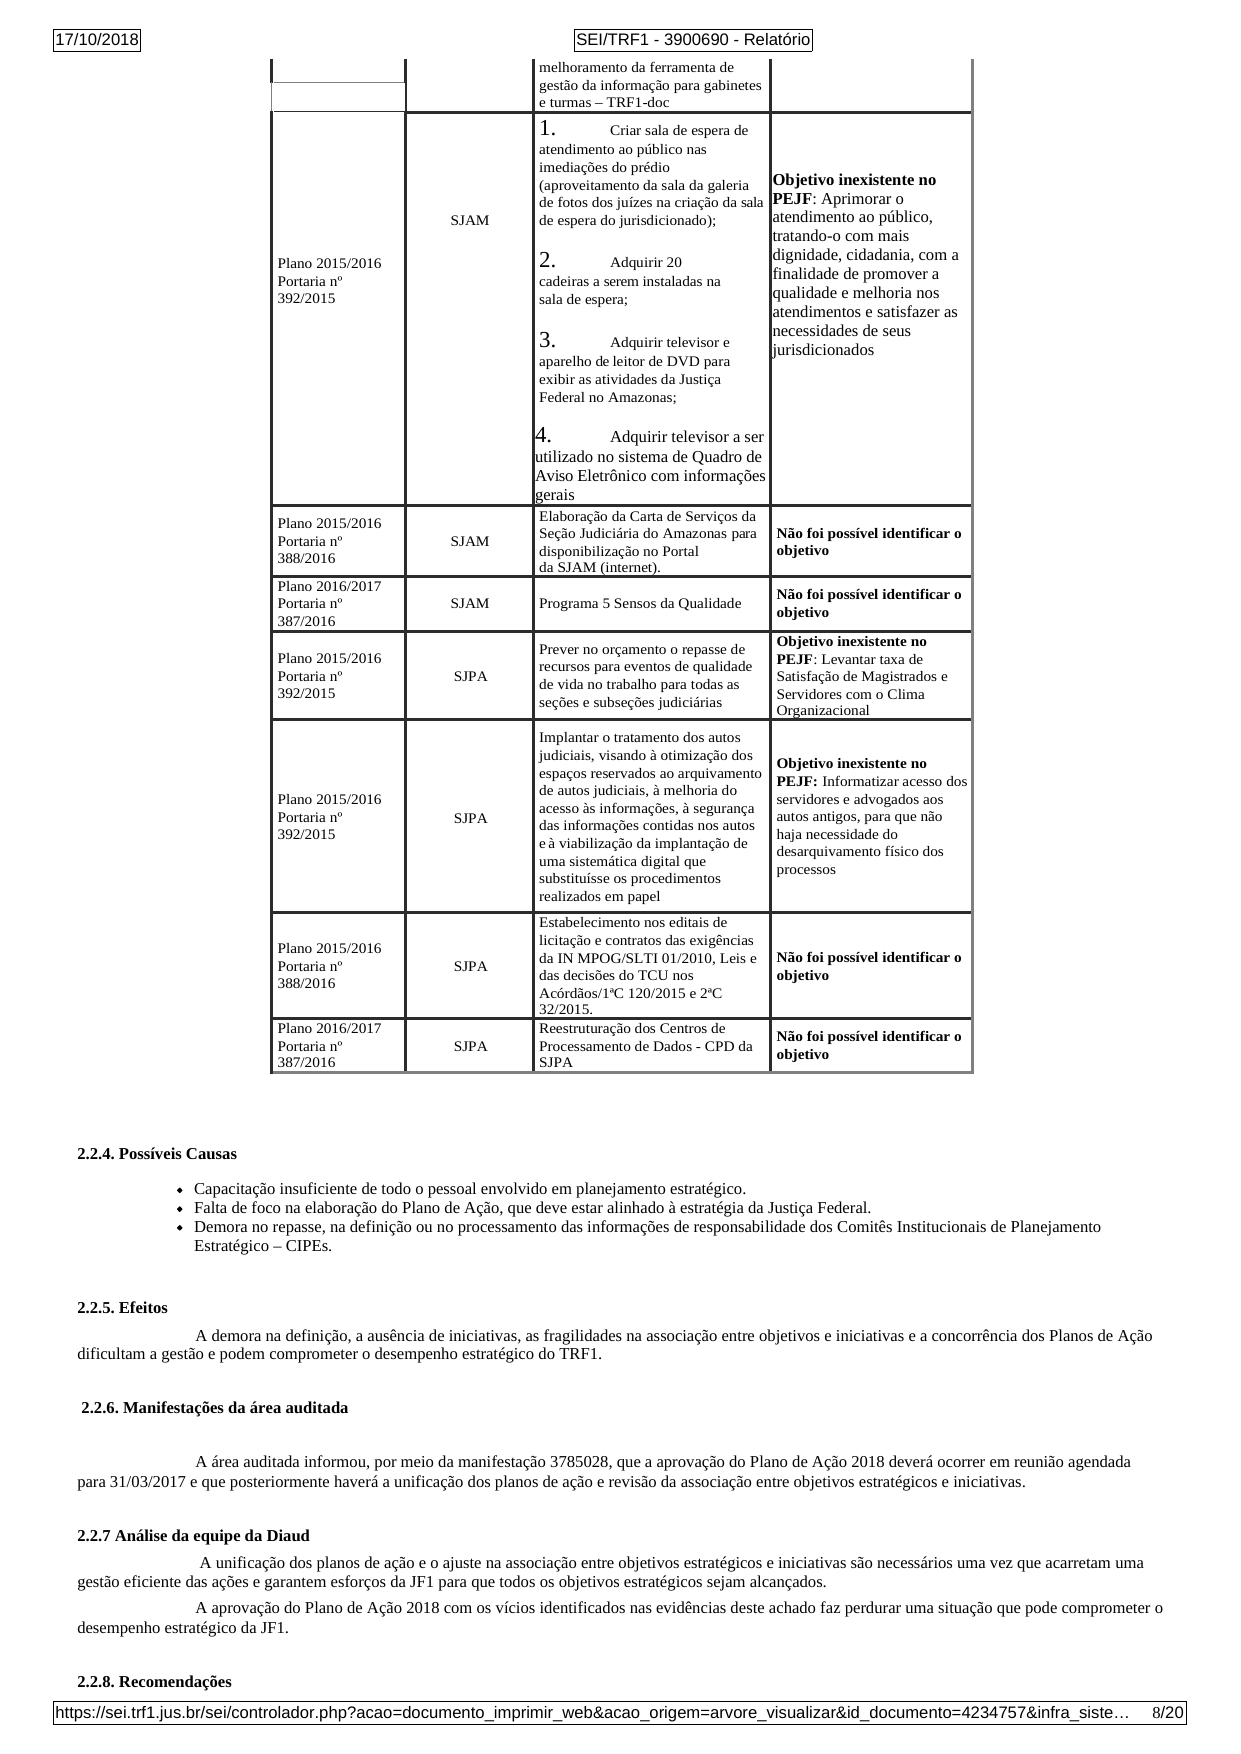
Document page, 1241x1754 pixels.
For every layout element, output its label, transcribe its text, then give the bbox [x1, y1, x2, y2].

text A aprovação do Plano de Ação 2018 com os vícios identificados nas evidências deste achado faz perdurar uma situação que pode comprometer o desempenho estratégico da JF1. [77, 1599, 1166, 1637]
table_cell SJAM [407, 114, 532, 504]
table_cell Objetivo inexistente no PEJF: Levantar taxa de Satisfação de Magistrados e Servidores com o Clima Organizacional [772, 633, 971, 718]
table_cell Plano 2016/2017 Portaria nº 387/2016 [273, 578, 404, 630]
table_cell Elaboração da Carta de Serviços da Seção Judiciária do Amazonas para disponibilização no Portal da SJAM (internet). [535, 507, 769, 575]
table_header melhoramento da ferramenta de gestão da informação para gabinetes e turmas – TRF1-doc [535, 59, 769, 111]
table_cell Criar sala de espera de atendimento ao público nas imediações do prédio (aproveitamento da sala da galeria de fotos dos juízes na criação da sala de espera do jurisdicionado); Adquirir 20 cadeiras a serem instaladas na sala de espera; Adquirir televisor e aparelho de leitor de DVD para exibir as atividades da Justiça Federal no Amazonas; Adquirir televisor a ser utilizado no sistema de Quadro de Aviso Eletrônico com informações gerais [535, 114, 769, 504]
table_cell SJPA [407, 914, 532, 1017]
table_cell Plano 2016/2017 Portaria nº 387/2016 [273, 1020, 404, 1071]
table_cell Plano 2015/2016 Portaria nº 392/2015 [273, 112, 404, 504]
text dificultam a gestão e podem comprometer o desempenho estratégico do TRF1. [77, 1344, 1194, 1363]
table_cell Plano 2015/2016 Portaria nº 392/2015 [273, 721, 404, 911]
table_cell Implantar o tratamento dos autos judiciais, visando à otimização dos espaços reservados ao arquivamento de autos judiciais, à melhoria do acesso às informações, à segurança das informações contidas nos autos e à viabilização da implantação de uma sistemática digital que substituísse os procedimentos realizados em papel [535, 721, 769, 911]
table_cell Estabelecimento nos editais de licitação e contratos das exigências da IN MPOG/SLTI 01/2010, Leis e das decisões do TCU nos Acórdãos/1ªC 120/2015 e 2ªC 32/2015. [535, 914, 769, 1017]
subtitle Recomendações [77, 1672, 1194, 1691]
text A demora na definição, a ausência de iniciativas, as fragilidades na associação entre objetivos e iniciativas e a concorrência dos Planos de Ação [195, 1325, 1194, 1344]
table_cell Reestruturação dos Centros de Processamento de Dados - CPD da SJPA [535, 1020, 769, 1071]
table_header [772, 59, 971, 111]
subtitle Possíveis Causas [77, 1144, 1194, 1163]
table_cell Objetivo inexistente no PEJF: Aprimorar o atendimento ao público, tratando-o com mais dignidade, cidadania, com a finalidade de promover a qualidade e melhoria nos atendimentos e satisfazer as necessidades de seus jurisdicionados [772, 114, 971, 504]
table_cell Plano 2015/2016 Portaria nº 388/2016 [273, 914, 404, 1017]
table_cell SJAM [407, 578, 532, 630]
text A área auditada informou, por meio da manifestação 3785028, que a aprovação do Plano de Ação 2018 deverá ocorrer em reunião agendada para 31/03/2017 e que posteriormente haverá a unificação dos planos de ação e revisão da associação entre objetivos estratégicos e iniciativas. [77, 1453, 1157, 1491]
text Falta de foco na elaboração do Plano de Ação, que deve estar alinhado à estratégia da Justiça Federal. [194, 1198, 1194, 1217]
table_cell SJPA [407, 1020, 532, 1071]
subtitle Efeitos [77, 1298, 1194, 1317]
text Demora no repasse, na definição ou no processamento das informações de responsabilidade dos Comitês Institucionais de Planejamento Estratégico – CIPEs. [194, 1217, 1104, 1255]
table_cell SJAM [407, 507, 532, 575]
table_cell Não foi possível identificar o objetivo [772, 914, 971, 1017]
table_cell Não foi possível identificar o objetivo [772, 1020, 971, 1071]
table_header [407, 59, 532, 111]
text Capacitação insuficiente de todo o pessoal envolvido em planejamento estratégico. [194, 1179, 1194, 1198]
table_cell SJPA [407, 633, 532, 718]
table_cell Plano 2015/2016 Portaria nº 388/2016 [273, 507, 404, 575]
subtitle Manifestações da área auditada [81, 1398, 1194, 1417]
table_cell Prever no orçamento o repasse de recursos para eventos de qualidade de vida no trabalho para todas as seções e subseções judiciárias [535, 633, 769, 718]
text A unificação dos planos de ação e o ajuste na associação entre objetivos estratégicos e iniciativas são necessários uma vez que acarretam uma gestão eficiente das ações e garantem esforços da JF1 para que todos os objetivos estratégicos sejam alcançados. [77, 1553, 1157, 1591]
table_cell Não foi possível identificar o objetivo [772, 578, 971, 630]
table_cell Programa 5 Sensos da Qualidade [535, 578, 769, 630]
table_cell Objetivo inexistente no PEJF: Informatizar acesso dos servidores e advogados aos autos antigos, para que não haja necessidade do desarquivamento físico dos processos [772, 721, 971, 911]
table_header [273, 59, 404, 82]
table_cell SJPA [407, 721, 532, 911]
subtitle 2.2.7 Análise da equipe da Diaud [77, 1526, 1194, 1545]
table_cell Plano 2015/2016 Portaria nº 392/2015 [273, 633, 404, 718]
table_cell Não foi possível identificar o objetivo [772, 507, 971, 575]
table_cell [272, 83, 405, 111]
